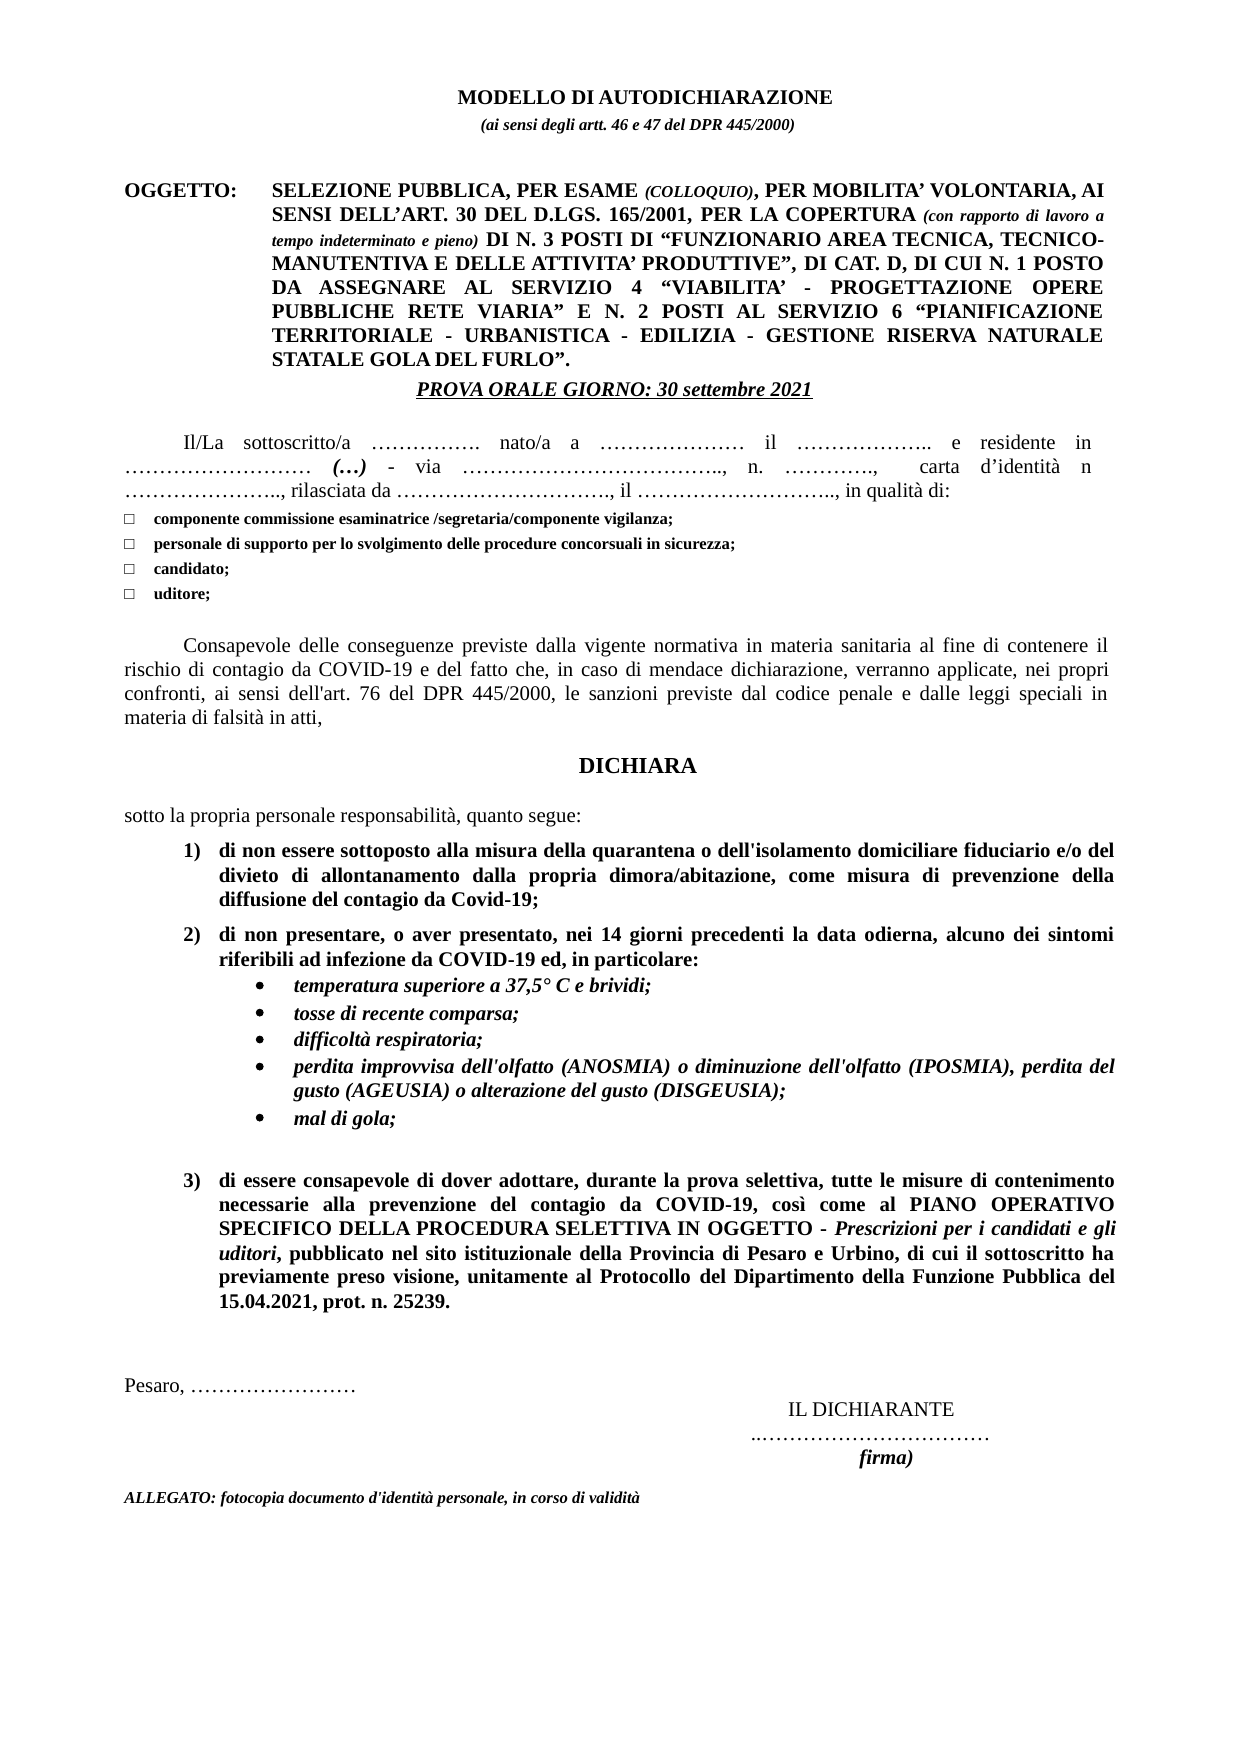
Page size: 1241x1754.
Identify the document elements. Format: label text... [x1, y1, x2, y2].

list tosse di recente comparsa; [256, 1000, 1116, 1024]
list difficoltà respiratoria; [256, 1027, 1116, 1051]
list perdita improvvisa dell'olfatto (ANOSMIA) o diminuzione dell'olfatto (IPOSMIA), perdita del gusto (AGEUSIA) o alterazione del gusto (DISGEUSIA); [256, 1054, 1116, 1102]
text Pesaro, …………………… [124, 1372, 1116, 1397]
text PROVA ORALE GIORNO: 30 settembre 2021 [124, 377, 1104, 401]
text 3) di essere consapevole di dover adottare, durante la prova selettiva, tutte le misure di contenimento necessarie alla prevenzione del contagio da COVID-19, così come al PIANO OPERATIVO SPECIFICO DELLA PROCEDURA SELETTIVA IN OGGETTO - Prescrizioni per i candidati e gli uditori, pubblicato nel sito istituzionale della Provincia di Pesaro e Urbino, di cui il sottoscritto ha previamente preso visione, unitamente al Protocollo del Dipartimento della Funzione Pubblica del 15.04.2021, prot. n. 25239. [183, 1168, 1116, 1313]
text □ uditore; [124, 584, 1110, 603]
text □ personale di supporto per lo svolgimento delle procedure concorsuali in sicurezza; [124, 534, 1110, 553]
subtitle DICHIARA [183, 753, 1092, 779]
text (ai sensi degli artt. 46 e 47 del DPR 445/2000) [183, 115, 1092, 134]
text sotto la propria personale responsabilità, quanto segue: [124, 803, 1116, 827]
text 2) di non presentare, o aver presentato, nei 14 giorni precedenti la data odierna, alcuno dei sintomi riferibili ad infezione da COVID-19 ed, in particolare: [183, 922, 1116, 971]
text IL DICHIARANTE [124, 1397, 1116, 1421]
text Consapevole delle conseguenze previste dalla vigente normativa in materia sanitaria al fine di contenere il rischio di contagio da COVID-19 e del fatto che, in caso di mendace dichiarazione, verranno applicate, nei propri confronti, ai sensi dell'art. 76 del DPR 445/2000, le sanzioni previste dal codice penale e dalle leggi speciali in materia di falsità in atti, [124, 633, 1110, 729]
text firma) [124, 1445, 1116, 1469]
text □ candidato; [124, 559, 1110, 578]
text □ componente commissione esaminatrice /segretaria/componente vigilanza; [124, 509, 1110, 528]
list temperatura superiore a 37,5° C e brividi; [256, 973, 1116, 997]
subtitle Il/La sottoscritto/a ……………. nato/a a ………………… il ……………….. e residente in ……………………… (…) - via ……………………………….., n. …………., carta d’identità n ………………….., rilasciata da …………………………., il ……………………….., in qualità di: [124, 430, 1092, 502]
subtitle MODELLO DI AUTODICHIARAZIONE [183, 85, 1092, 109]
text OGGETTO: SELEZIONE PUBBLICA, PER ESAME (COLLOQUIO), PER MOBILITA’ VOLONTARIA, AI SENSI DELL’ART. 30 DEL D.LGS. 165/2001, PER LA COPERTURA (con rapporto di lavoro a tempo indeterminato e pieno) DI N. 3 POSTI DI “FUNZIONARIO AREA TECNICA, TECNICO-MANUTENTIVA E DELLE ATTIVITA’ PRODUTTIVE”, DI CAT. D, DI CUI N. 1 POSTO DA ASSEGNARE AL SERVIZIO 4 “VIABILITA’ - PROGETTAZIONE OPERE PUBBLICHE RETE VIARIA” E N. 2 POSTI AL SERVIZIO 6 “PIANIFICAZIONE TERRITORIALE - URBANISTICA - EDILIZIA - GESTIONE RISERVA NATURALE STATALE GOLA DEL FURLO”. [124, 178, 1104, 371]
text ALLEGATO: fotocopia documento d'identità personale, in corso di validità [124, 1488, 1116, 1507]
text ..…………………………… [124, 1421, 1116, 1445]
text 1) di non essere sottoposto alla misura della quarantena o dell'isolamento domiciliare fiduciario e/o del divieto di allontanamento dalla propria dimora/abitazione, come misura di prevenzione della diffusione del contagio da Covid-19; [183, 838, 1116, 911]
list mal di gola; [256, 1105, 1116, 1129]
